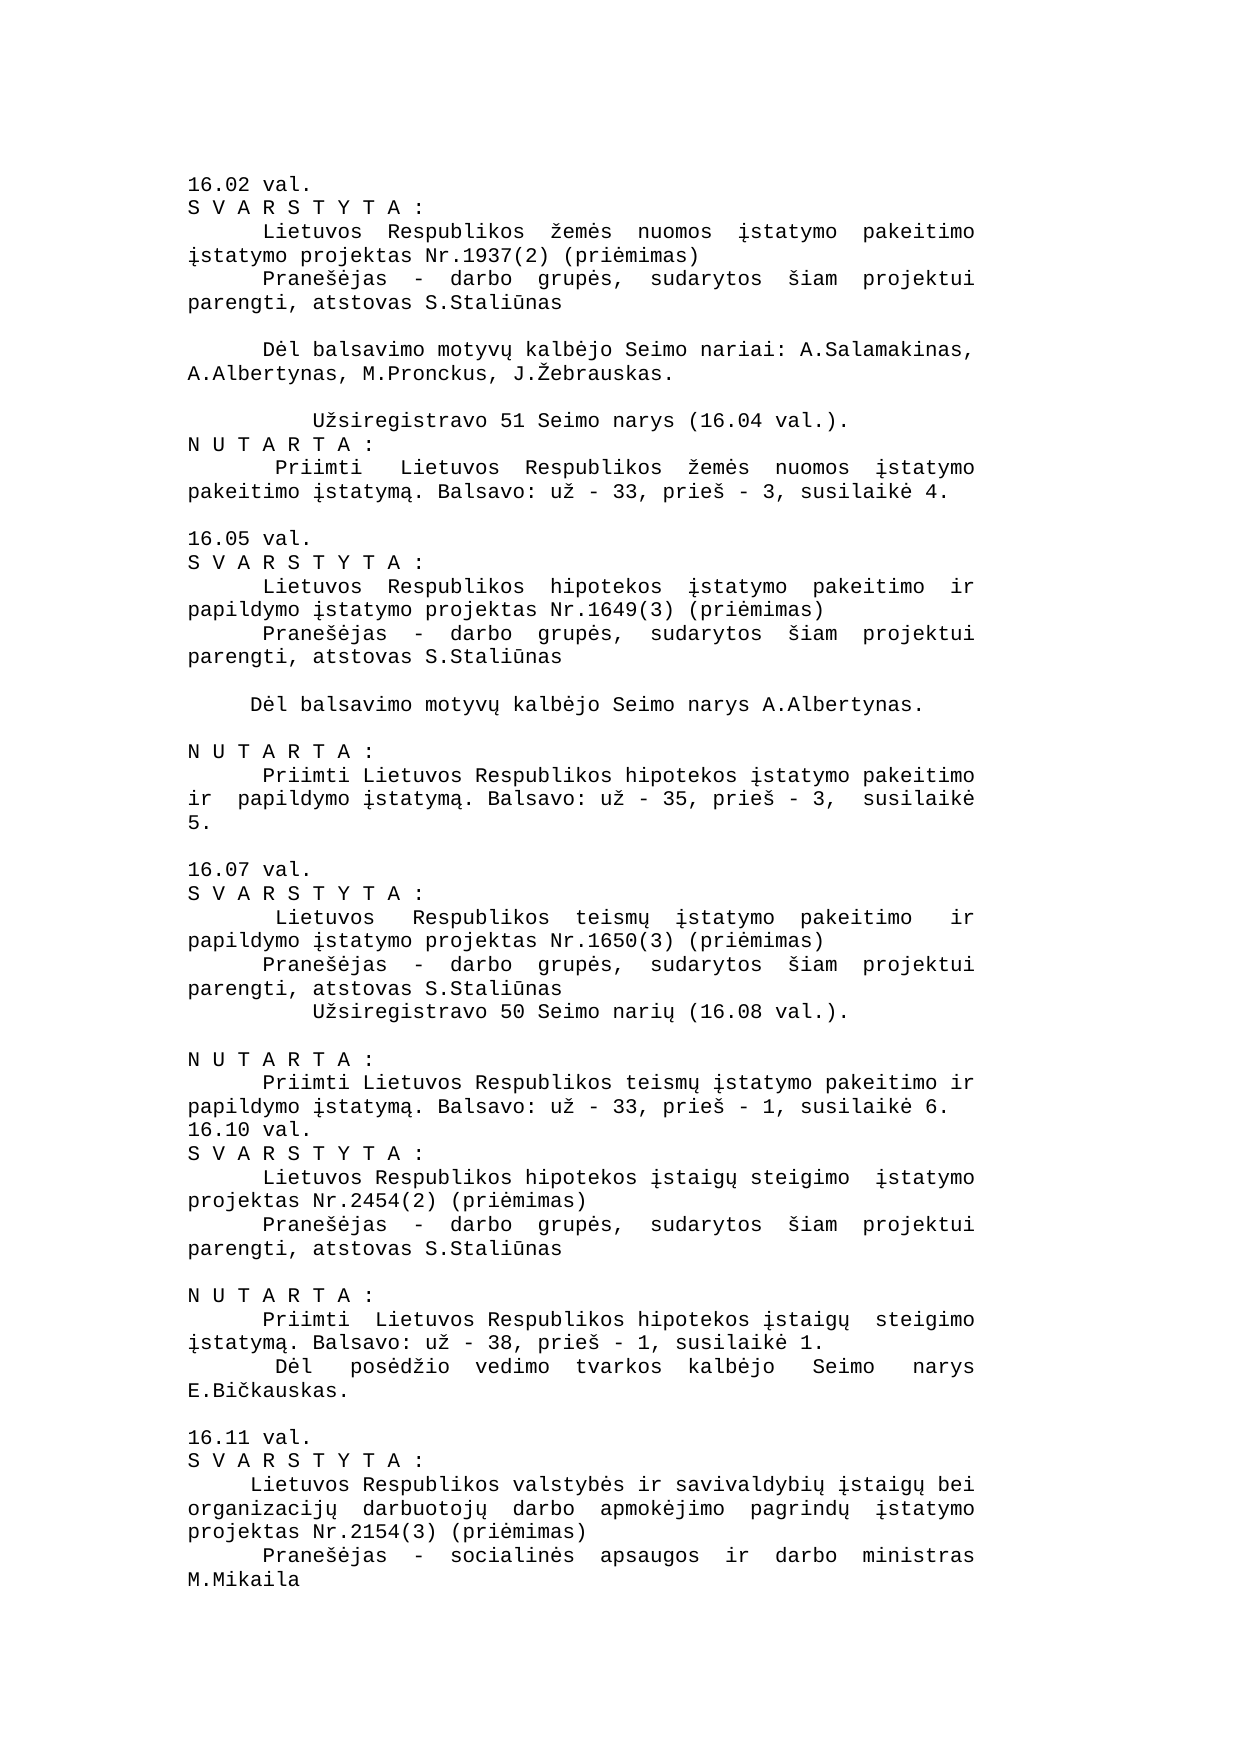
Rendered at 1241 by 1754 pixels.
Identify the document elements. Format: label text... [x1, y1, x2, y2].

text 5. [187, 812, 1053, 836]
text 16.10 val. [187, 1119, 1053, 1143]
text parengti, atstovas S.Staliūnas [187, 647, 1053, 670]
text papildymo įstatymą. Balsavo: už - 33, prieš - 1, susilaikė 6. [187, 1096, 1053, 1119]
text parengti, atstovas S.Staliūnas [187, 1238, 1053, 1261]
text 16.07 val. [187, 859, 1053, 883]
text S V A R S T Y T A : [187, 1143, 1053, 1167]
text Dėl balsavimo motyvų kalbėjo Seimo nariai: A.Salamakinas, [187, 339, 1053, 363]
text papildymo įstatymo projektas Nr.1650(3) (priėmimas) [187, 930, 1053, 954]
text pakeitimo įstatymą. Balsavo: už - 33, prieš - 3, susilaikė 4. [187, 481, 1053, 505]
text Lietuvos Respublikos žemės nuomos įstatymo pakeitimo [187, 221, 1053, 244]
text Lietuvos Respublikos teismų įstatymo pakeitimo ir [187, 907, 1053, 930]
text N U T A R T A : [187, 1048, 1053, 1072]
text 16.11 val. [187, 1427, 1053, 1451]
text Dėl balsavimo motyvų kalbėjo Seimo narys A.Albertynas. [187, 694, 1053, 717]
text Lietuvos Respublikos hipotekos įstatymo pakeitimo ir [187, 576, 1053, 599]
text S V A R S T Y T A : [187, 197, 1053, 221]
text Pranešėjas - socialinės apsaugos ir darbo ministras [187, 1545, 1053, 1569]
text ir papildymo įstatymą. Balsavo: už - 35, prieš - 3, susilaikė [187, 788, 1053, 812]
text Pranešėjas - darbo grupės, sudarytos šiam projektui [187, 268, 1053, 292]
text Pranešėjas - darbo grupės, sudarytos šiam projektui [187, 623, 1053, 647]
text N U T A R T A : [187, 1285, 1053, 1309]
text N U T A R T A : [187, 741, 1053, 765]
text E.Bičkauskas. [187, 1379, 1053, 1403]
text 16.05 val. [187, 528, 1053, 552]
text projektas Nr.2454(2) (priėmimas) [187, 1190, 1053, 1214]
text Užsiregistravo 51 Seimo narys (16.04 val.). [187, 410, 1053, 434]
text N U T A R T A : [187, 434, 1053, 457]
text parengti, atstovas S.Staliūnas [187, 292, 1053, 316]
text Lietuvos Respublikos hipotekos įstaigų steigimo įstatymo [187, 1167, 1053, 1190]
text M.Mikaila [187, 1569, 1053, 1592]
text Dėl posėdžio vedimo tvarkos kalbėjo Seimo narys [187, 1356, 1053, 1379]
text projektas Nr.2154(3) (priėmimas) [187, 1521, 1053, 1545]
text parengti, atstovas S.Staliūnas [187, 978, 1053, 1001]
text Pranešėjas - darbo grupės, sudarytos šiam projektui [187, 954, 1053, 978]
text A.Albertynas, M.Pronckus, J.Žebrauskas. [187, 363, 1053, 386]
text 16.02 val. [187, 174, 1053, 197]
text Priimti Lietuvos Respublikos žemės nuomos įstatymo [187, 457, 1053, 481]
text organizacijų darbuotojų darbo apmokėjimo pagrindų įstatymo [187, 1498, 1053, 1521]
text įstatymo projektas Nr.1937(2) (priėmimas) [187, 244, 1053, 268]
text Lietuvos Respublikos valstybės ir savivaldybių įstaigų bei [187, 1474, 1053, 1498]
text įstatymą. Balsavo: už - 38, prieš - 1, susilaikė 1. [187, 1332, 1053, 1356]
text Priimti Lietuvos Respublikos hipotekos įstaigų steigimo [187, 1309, 1053, 1332]
text S V A R S T Y T A : [187, 1451, 1053, 1474]
text papildymo įstatymo projektas Nr.1649(3) (priėmimas) [187, 599, 1053, 623]
text S V A R S T Y T A : [187, 552, 1053, 576]
text Priimti Lietuvos Respublikos hipotekos įstatymo pakeitimo [187, 765, 1053, 788]
text Užsiregistravo 50 Seimo narių (16.08 val.). [187, 1001, 1053, 1025]
text S V A R S T Y T A : [187, 883, 1053, 907]
text Priimti Lietuvos Respublikos teismų įstatymo pakeitimo ir [187, 1072, 1053, 1096]
text Pranešėjas - darbo grupės, sudarytos šiam projektui [187, 1214, 1053, 1238]
